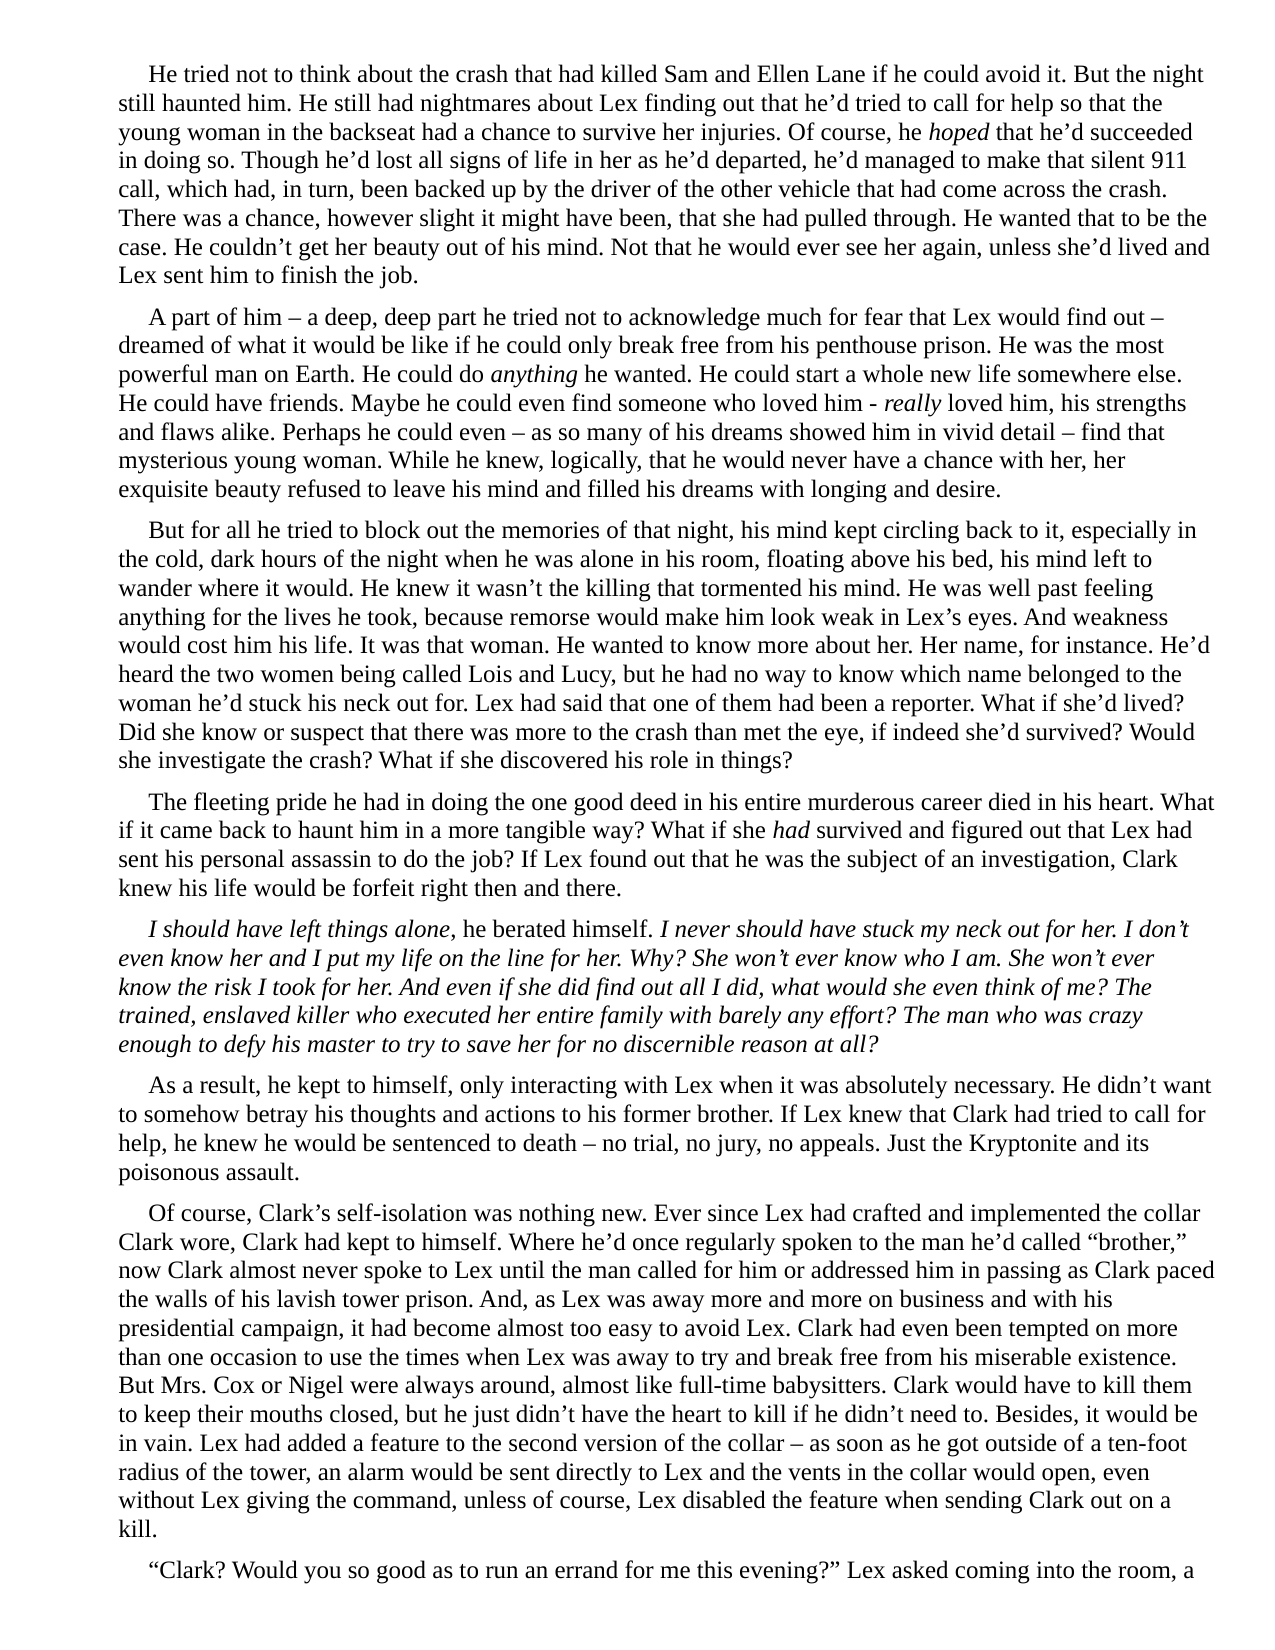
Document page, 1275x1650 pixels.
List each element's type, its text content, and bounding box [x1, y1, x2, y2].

text But for all he tried to block out the memories of that night, his mind kept circling back to it, especially in the cold, dark hours of the night when he was alone in his room, floating above his bed, his mind left to wander where it would. He knew it wasn’t the killing that tormented his mind. He was well past feeling anything for the lives he took, because remorse would make him look weak in Lex’s eyes. And weakness would cost him his life. It was that woman. He wanted to know more about her. Her name, for instance. He’d heard the two women being called Lois and Lucy, but he had no way to know which name belonged to the woman he’d stuck his neck out for. Lex had said that one of them had been a reporter. What if she’d lived? Did she know or suspect that there was more to the crash than met the eye, if indeed she’d survived? Would she investigate the crash? What if she discovered his role in things? [118, 515, 1216, 774]
text A part of him – a deep, deep part he tried not to acknowledge much for fear that Lex would find out – dreamed of what it would be like if he could only break free from his penthouse prison. He was the most powerful man on Earth. He could do anything he wanted. He could start a whole new life somewhere else. He could have friends. Maybe he could even find someone who loved him - really loved him, his strengths and flaws alike. Perhaps he could even – as so many of his dreams showed him in vivid detail – find that mysterious young woman. While he knew, logically, that he would never have a chance with her, her exquisite beauty refused to leave his mind and filled his dreams with longing and desire. [118, 302, 1216, 503]
text The fleeting pride he had in doing the one good deed in his entire murderous career died in his heart. What if it came back to haunt him in a more tangible way? What if she had survived and figured out that Lex had sent his personal assassin to do the job? If Lex found out that he was the subject of an investigation, Clark knew his life would be forfeit right then and there. [118, 787, 1216, 902]
text He tried not to think about the crash that had killed Sam and Ellen Lane if he could avoid it. But the night still haunted him. He still had nightmares about Lex finding out that he’d tried to call for help so that the young woman in the backseat had a chance to survive her injuries. Of course, he hoped that he’d succeeded in doing so. Though he’d lost all signs of life in her as he’d departed, he’d managed to make that silent 911 call, which had, in turn, been backed up by the driver of the other vehicle that had come across the crash. There was a chance, however slight it might have been, that she had pulled through. He wanted that to be the case. He couldn’t get her beauty out of his mind. Not that he would ever see her again, unless she’d lived and Lex sent him to finish the job. [118, 59, 1216, 289]
text I should have left things alone, he berated himself. I never should have stuck my neck out for her. I don’t even know her and I put my life on the line for her. Why? She won’t ever know who I am. She won’t ever know the risk I took for her. And even if she did find out all I did, what would she even think of me? The trained, enslaved killer who executed her entire family with barely any effort? The man who was crazy enough to defy his master to try to save her for no discernible reason at all? [118, 914, 1216, 1058]
text As a result, he kept to himself, only interacting with Lex when it was absolutely necessary. He didn’t want to somehow betray his thoughts and actions to his former brother. If Lex knew that Clark had tried to call for help, he knew he would be sentenced to death – no trial, no jury, no appeals. Just the Kryptonite and its poisonous assault. [118, 1070, 1216, 1185]
text Of course, Clark’s self-isolation was nothing new. Ever since Lex had crafted and implemented the collar Clark wore, Clark had kept to himself. Where he’d once regularly spoken to the man he’d called “brother,” now Clark almost never spoke to Lex until the man called for him or addressed him in passing as Clark paced the walls of his lavish tower prison. And, as Lex was away more and more on business and with his presidential campaign, it had become almost too easy to avoid Lex. Clark had even been tempted on more than one occasion to use the times when Lex was away to try and break free from his miserable existence. But Mrs. Cox or Nigel were always around, almost like full-time babysitters. Clark would have to kill them to keep their mouths closed, but he just didn’t have the heart to kill if he didn’t need to. Besides, it would be in vain. Lex had added a feature to the second version of the collar – as soon as he got outside of a ten-foot radius of the tower, an alarm would be sent directly to Lex and the vents in the collar would open, even without Lex giving the command, unless of course, Lex disabled the feature when sending Clark out on a kill. [118, 1198, 1216, 1543]
text “Clark? Would you so good as to run an errand for me this evening?” Lex asked coming into the room, a [118, 1555, 1216, 1584]
